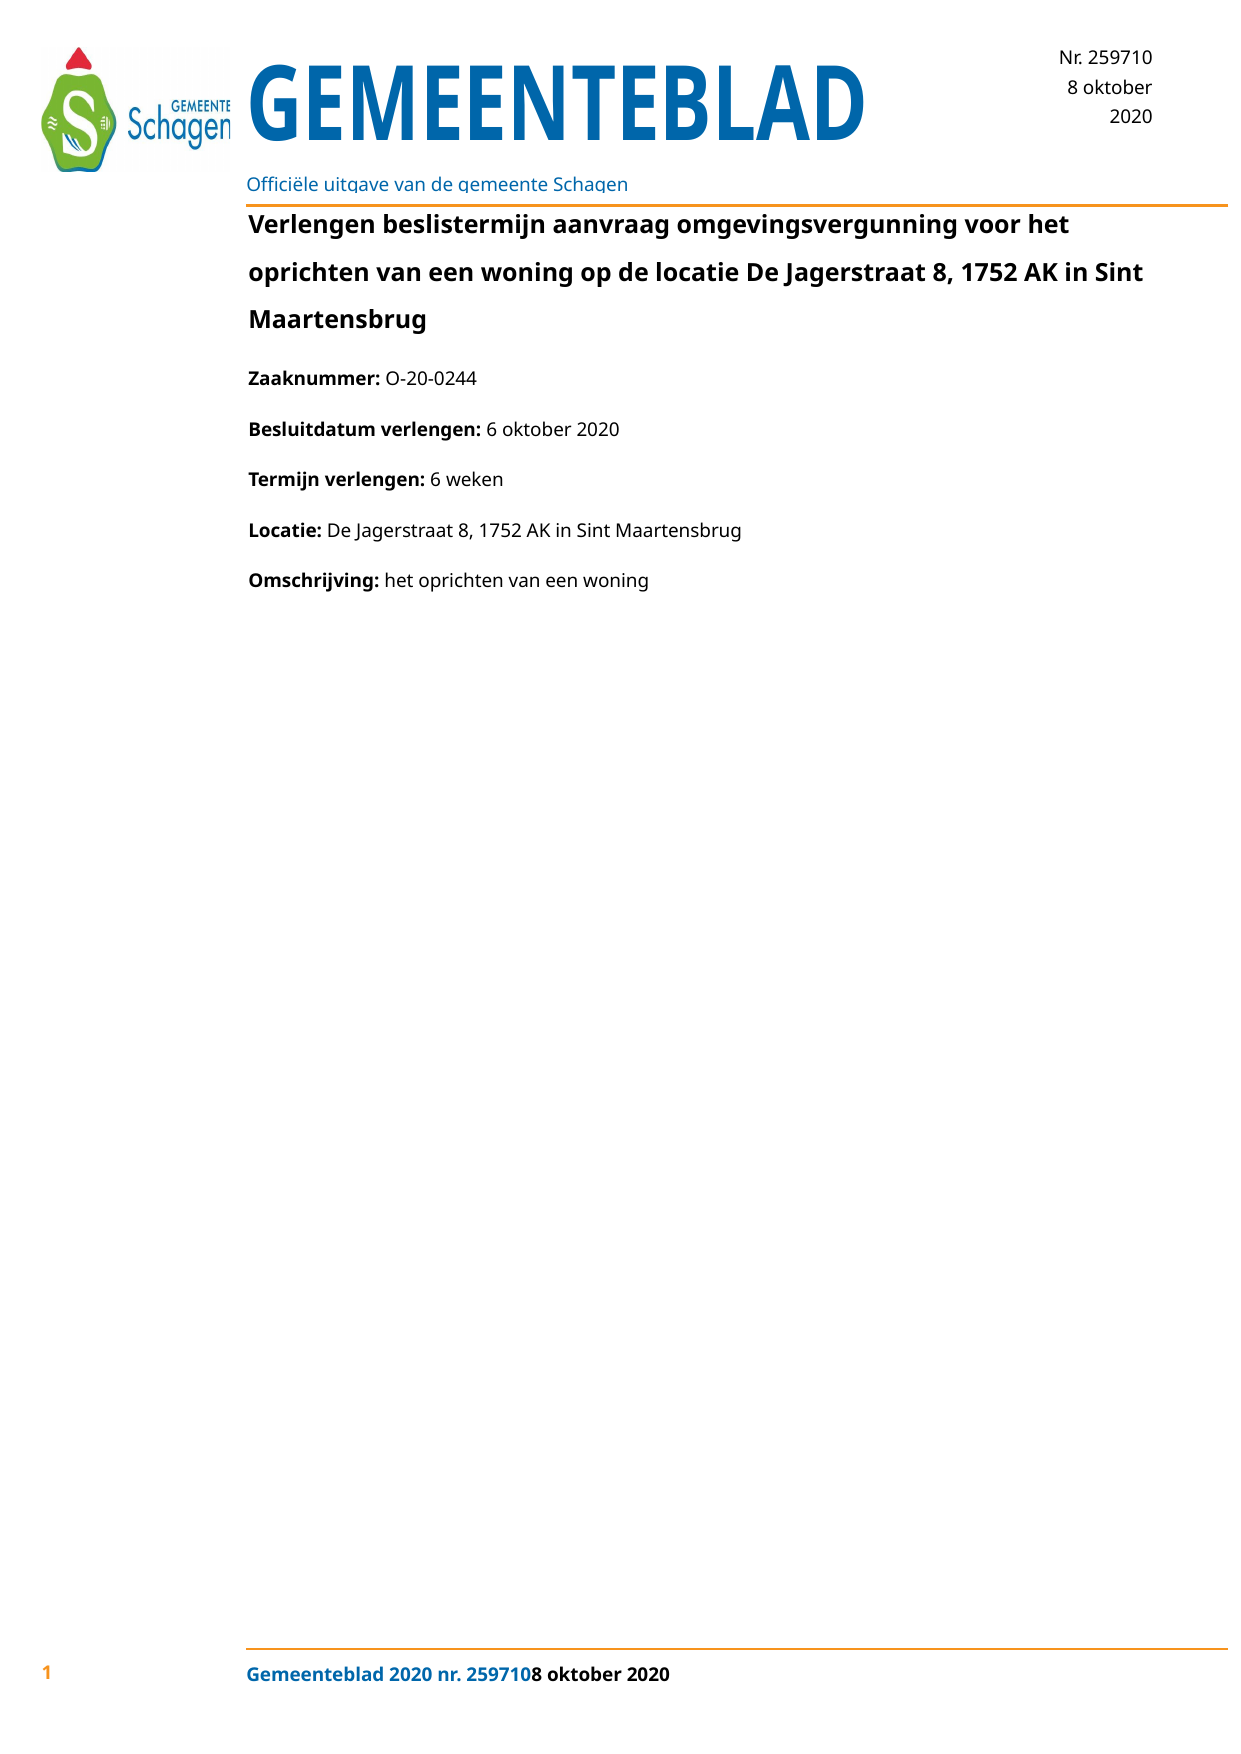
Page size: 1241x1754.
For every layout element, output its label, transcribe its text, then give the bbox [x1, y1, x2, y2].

text Locatie: De Jagerstraat 8, 1752 AK in Sint Maartensbrug [248, 517, 1152, 542]
text Besluitdatum verlengen: 6 oktober 2020 [248, 416, 1152, 442]
text Verlengen beslistermijn aanvraag omgevingsvergunning voor het oprichten van een woning op de locatie De Jagerstraat 8, 1752 AK in Sint Maartensbrug [248, 207, 1152, 336]
picture [41, 47, 231, 172]
text Termijn verlengen: 6 weken [248, 466, 1152, 492]
text Zaaknummer: O-20-0244 [248, 366, 1152, 391]
text Omschrijving: het oprichten van een woning [248, 567, 1152, 593]
